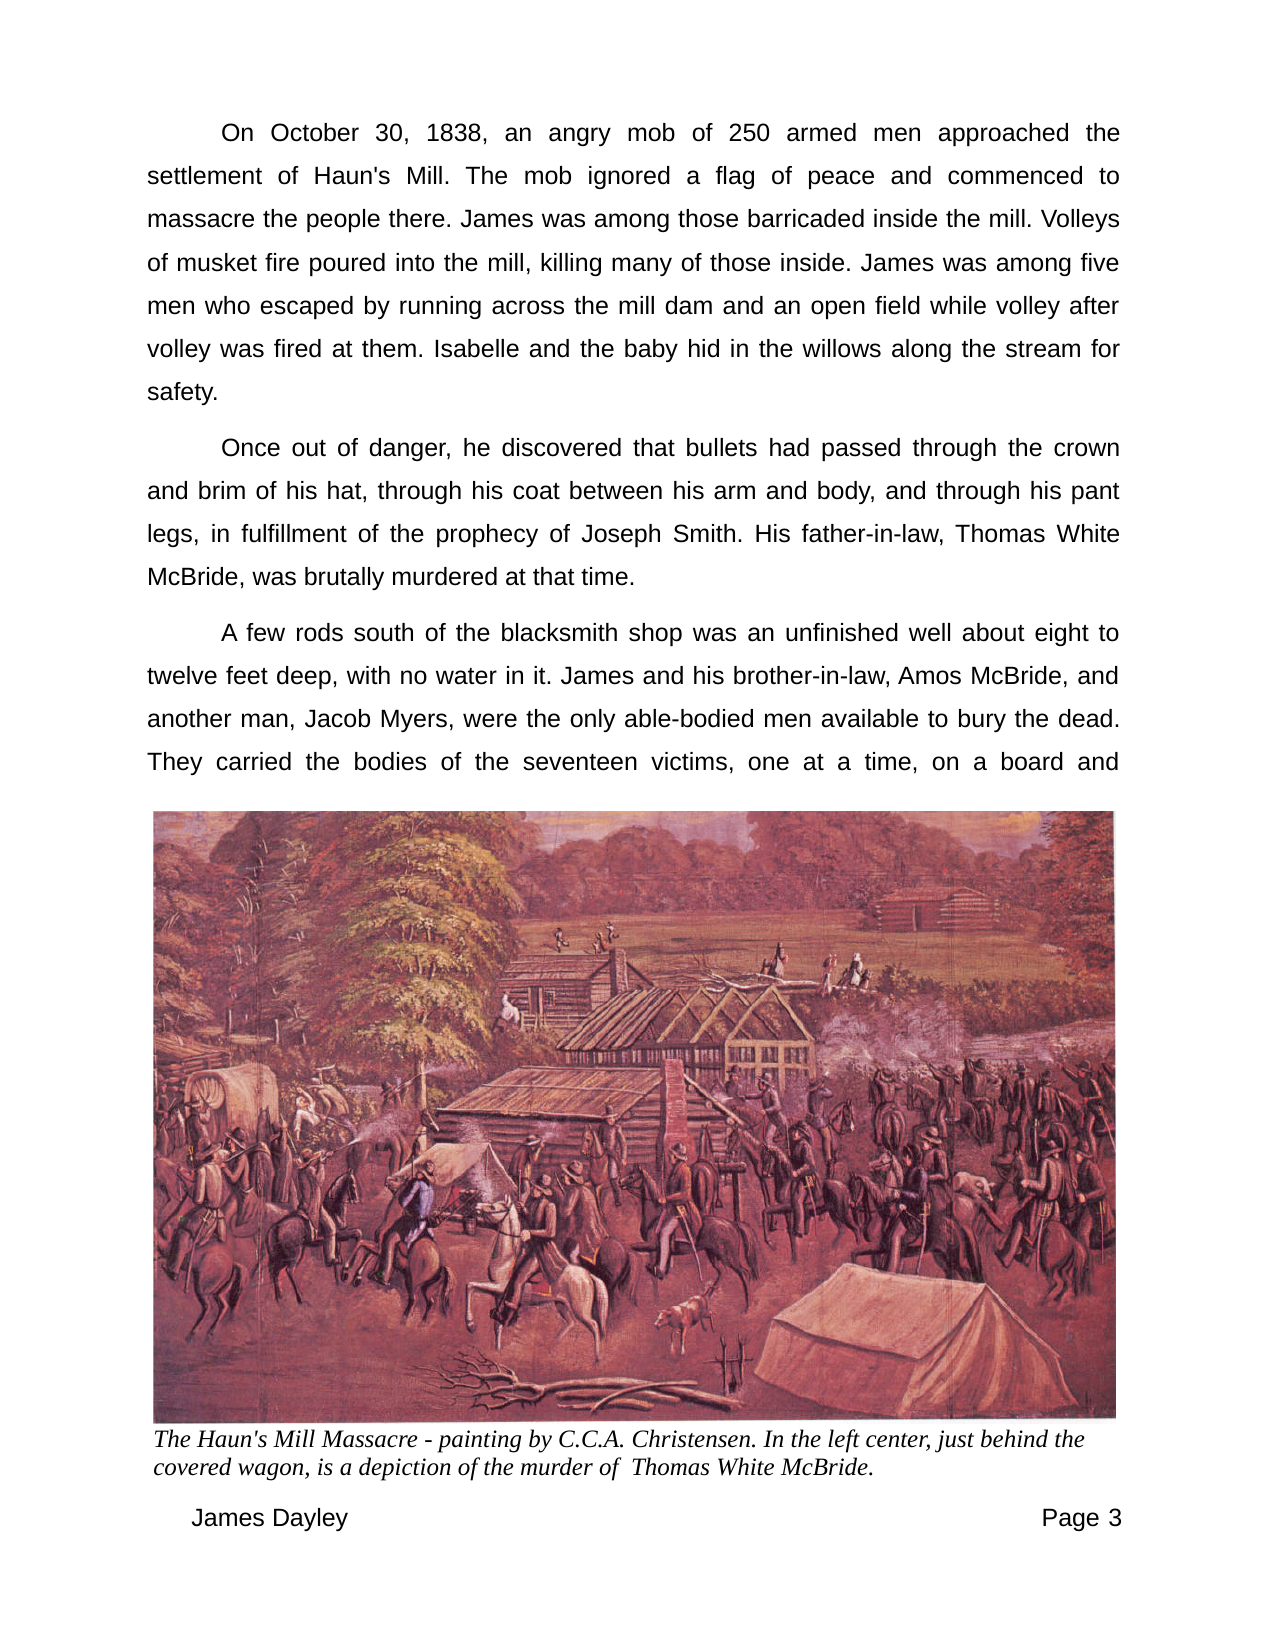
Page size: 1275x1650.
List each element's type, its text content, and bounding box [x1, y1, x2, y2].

text The Haun's Mill Massacre - painting by C.C.A. Christensen. In the left center, just behind the covered wagon, is a depiction of the murder of Thomas White McBride. [153, 1424, 1116, 1481]
text Once out of danger, he discovered that bullets had passed through the crown and brim of his hat, through his coat between his arm and body, and through his pant legs, in fulfillment of the prophecy of Joseph Smith. His father-in-law, Thomas White McBride, was brutally murdered at that time. [147, 432, 1122, 591]
picture [153, 811, 1116, 1424]
text A few rods south of the blacksmith shop was an unfinished well about eight to twelve feet deep, with no water in it. James and his brother-in-law, Amos McBride, and another man, Jacob Myers, were the only able-bodied men available to bury the dead. They carried the bodies of the seventeen victims, one at a time, on a board and [147, 617, 1122, 776]
text On October 30, 1838, an angry mob of 250 armed men approached the settlement of Haun's Mill. The mob ignored a flag of peace and commenced to massacre the people there. James was among those barricaded inside the mill. Volleys of musket fire poured into the mill, killing many of those inside. James was among five men who escaped by running across the mill dam and an open field while volley after volley was fired at them. Isabelle and the baby hid in the willows along the stream for safety. [147, 118, 1122, 406]
